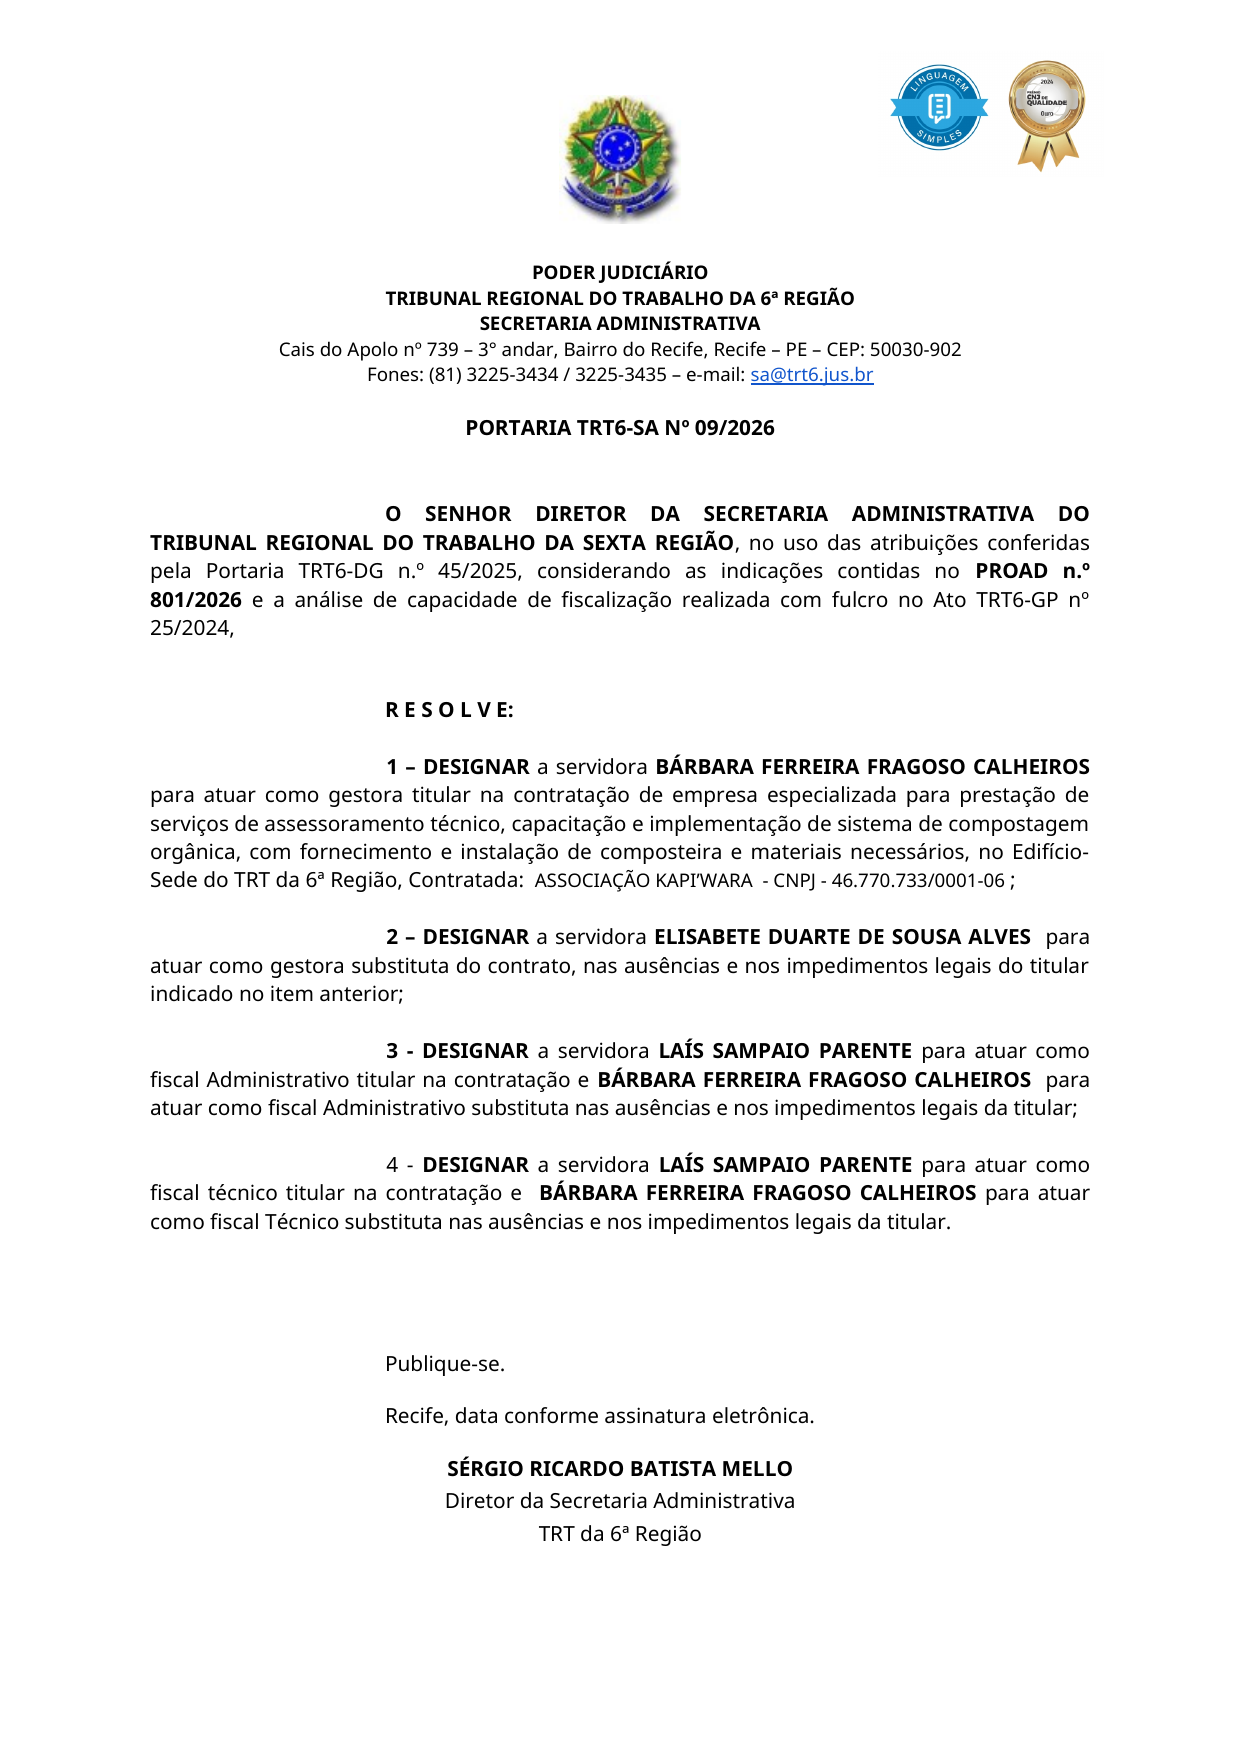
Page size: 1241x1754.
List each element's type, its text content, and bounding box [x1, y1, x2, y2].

text SÉRGIO RICARDO BATISTA MELLO [150, 1454, 1090, 1482]
picture [559, 95, 682, 224]
text PORTARIA TRT6-SA Nº 09/2026 [150, 413, 1090, 442]
text 3 - DESIGNAR a servidora LAÍS SAMPAIO PARENTE para atuar como fiscal Administrativo titular na contratação e BÁRBARA FERREIRA FRAGOSO CALHEIROS para atuar como fiscal Administrativo substituta nas ausências e nos impedimentos legais da titular; [150, 1036, 1090, 1122]
text TRT da 6ª Região [150, 1519, 1090, 1548]
text Diretor da Secretaria Administrativa [150, 1487, 1090, 1515]
picture [878, 51, 1104, 177]
text Publique-se. [150, 1349, 1090, 1377]
text R E S O L V E: [150, 695, 1090, 723]
text 2 – DESIGNAR a servidora ELISABETE DUARTE DE SOUSA ALVES para atuar como gestora substituta do contrato, nas ausências e nos impedimentos legais do titular indicado no item anterior; [150, 922, 1090, 1008]
text 1 – DESIGNAR a servidora BÁRBARA FERREIRA FRAGOSO CALHEIROS para atuar como gestora titular na contratação de empresa especializada para prestação de serviços de assessoramento técnico, capacitação e implementação de sistema de compostagem orgânica, com fornecimento e instalação de composteira e materiais necessários, no Edifício-Sede do TRT da 6ª Região, Contratada: ASSOCIAÇÃO KAPI’WARA - CNPJ - 46.770.733/0001-06 ; [150, 752, 1090, 894]
text Recife, data conforme assinatura eletrônica. [150, 1402, 1090, 1430]
text O SENHOR DIRETOR DA SECRETARIA ADMINISTRATIVA DO TRIBUNAL REGIONAL DO TRABALHO DA SEXTA REGIÃO, no uso das atribuições conferidas pela Portaria TRT6-DG n.º 45/2025, considerando as indicações contidas no PROAD n.º 801/2026 e a análise de capacidade de fiscalização realizada com fulcro no Ato TRT6-GP nº 25/2024, [150, 499, 1090, 642]
text 4 - DESIGNAR a servidora LAÍS SAMPAIO PARENTE para atuar como fiscal técnico titular na contratação e BÁRBARA FERREIRA FRAGOSO CALHEIROS para atuar como fiscal Técnico substituta nas ausências e nos impedimentos legais da titular. [150, 1150, 1090, 1235]
